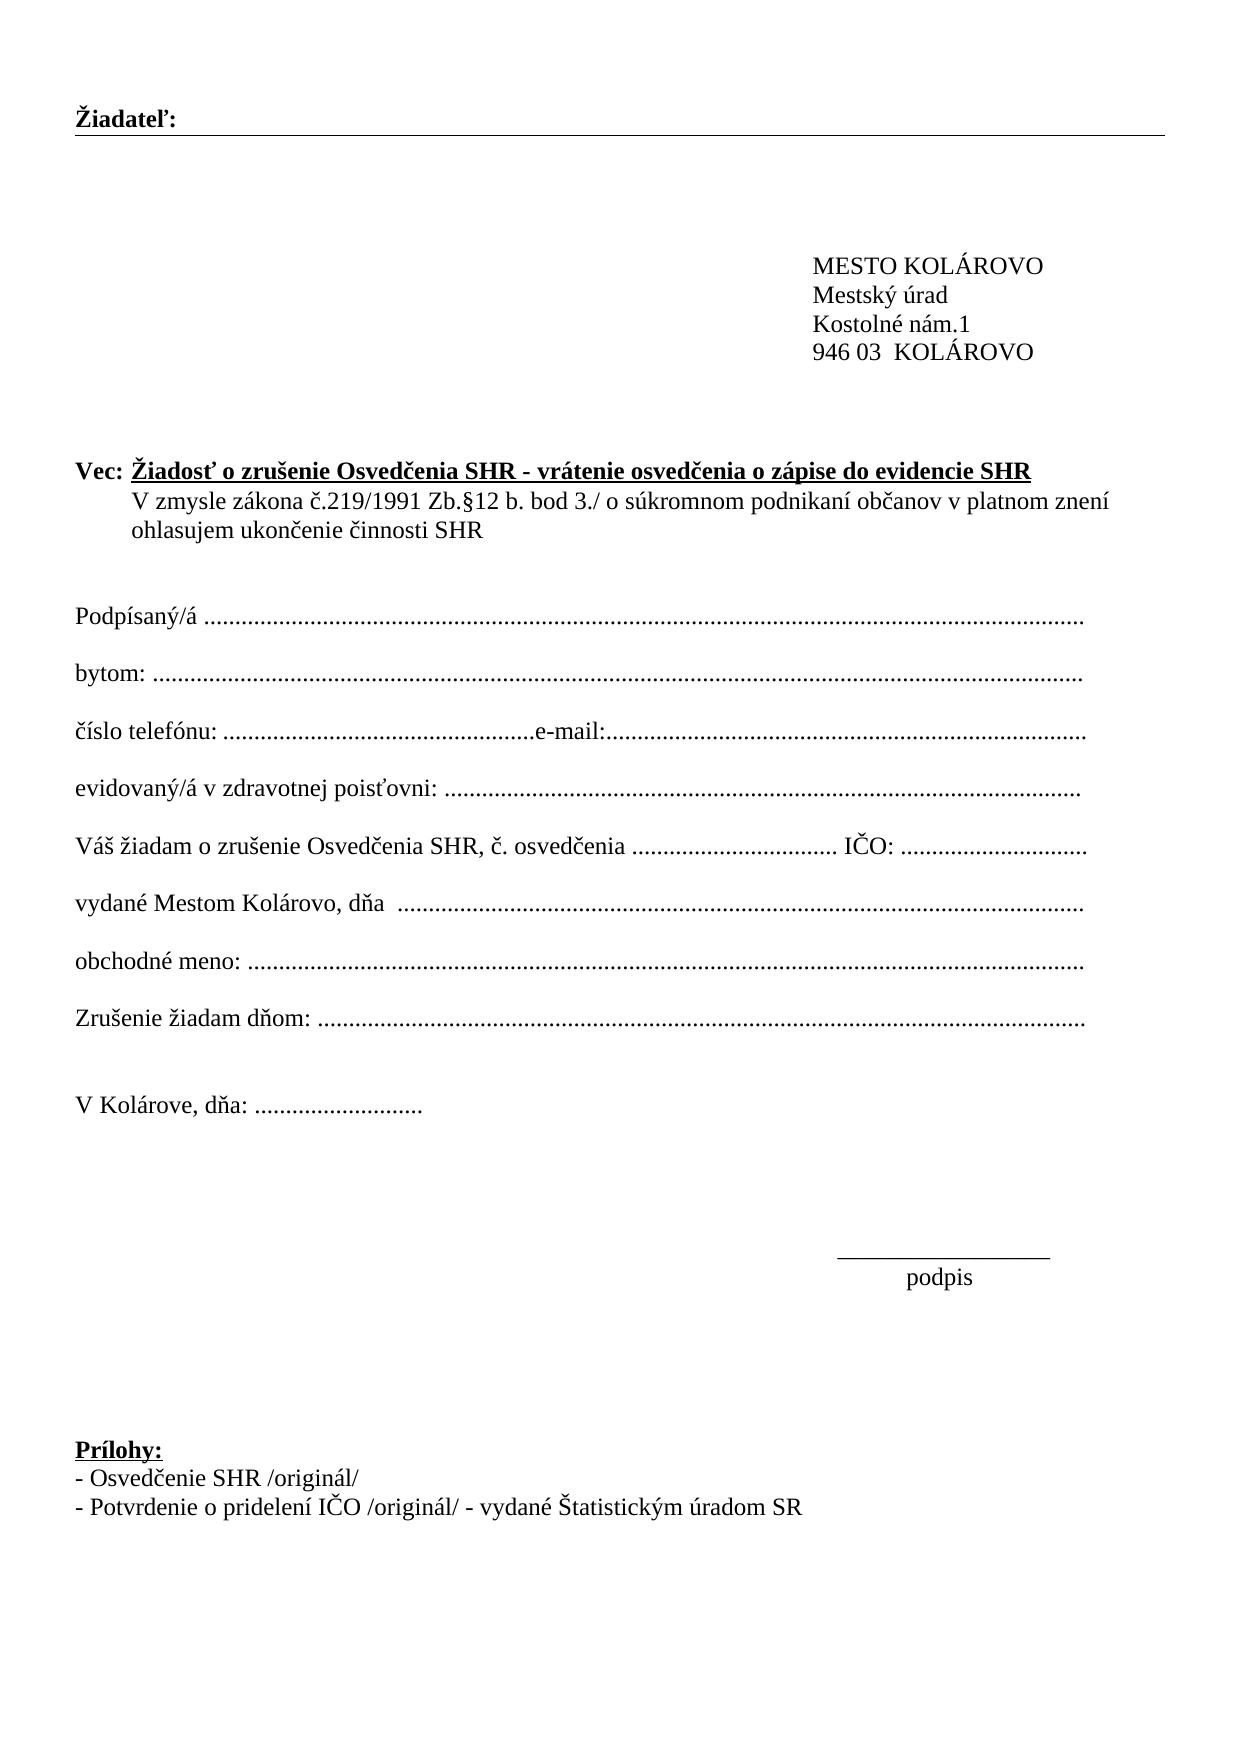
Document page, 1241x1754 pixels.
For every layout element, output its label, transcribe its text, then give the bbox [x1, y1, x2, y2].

subtitle Žiadateľ: [75, 104, 1165, 135]
text Kostolné nám.1 [75, 309, 1165, 337]
text číslo telefónu: ..................................................e-mail:............................................................................. [75, 716, 1165, 745]
text Zrušenie žiadam dňom: ........................................................................................................................... [75, 1003, 1165, 1032]
text Mestský úrad [75, 280, 1165, 309]
text - Osvedčenie SHR /originál/ [75, 1463, 1165, 1492]
text obchodné meno: ...................................................................................................................................... [75, 946, 1165, 975]
text Vec: Žiadosť o zrušenie Osvedčenia SHR - vrátenie osvedčenia o zápise do evidencie SHR [75, 452, 1165, 486]
text ohlasujem ukončenie činnosti SHR [75, 515, 1165, 543]
text Váš žiadam o zrušenie Osvedčenia SHR, č. osvedčenia ................................. IČO: .............................. [75, 831, 1165, 860]
text Podpísaný/á ............................................................................................................................................. [75, 601, 1165, 630]
text MESTO KOLÁROVO [75, 251, 1165, 280]
text 946 03 KOLÁROVO [75, 337, 1165, 366]
text bytom: ..................................................................................................................................................... [75, 658, 1165, 687]
text V zmysle zákona č.219/1991 Zb.§12 b. bod 3./ o súkromnom podnikaní občanov v platnom znení [75, 486, 1165, 515]
text podpis [75, 1262, 1165, 1291]
text V Kolárove, dňa: ........................... [75, 1090, 1165, 1118]
text evidovaný/á v zdravotnej poisťovni: ...................................................................................................... [75, 773, 1165, 802]
text _________________ [75, 1233, 1165, 1262]
text Prílohy: [75, 1435, 1165, 1463]
text - Potvrdenie o pridelení IČO /originál/ - vydané Štatistickým úradom SR [75, 1492, 1165, 1521]
text vydané Mestom Kolárovo, dňa .............................................................................................................. [75, 888, 1165, 917]
